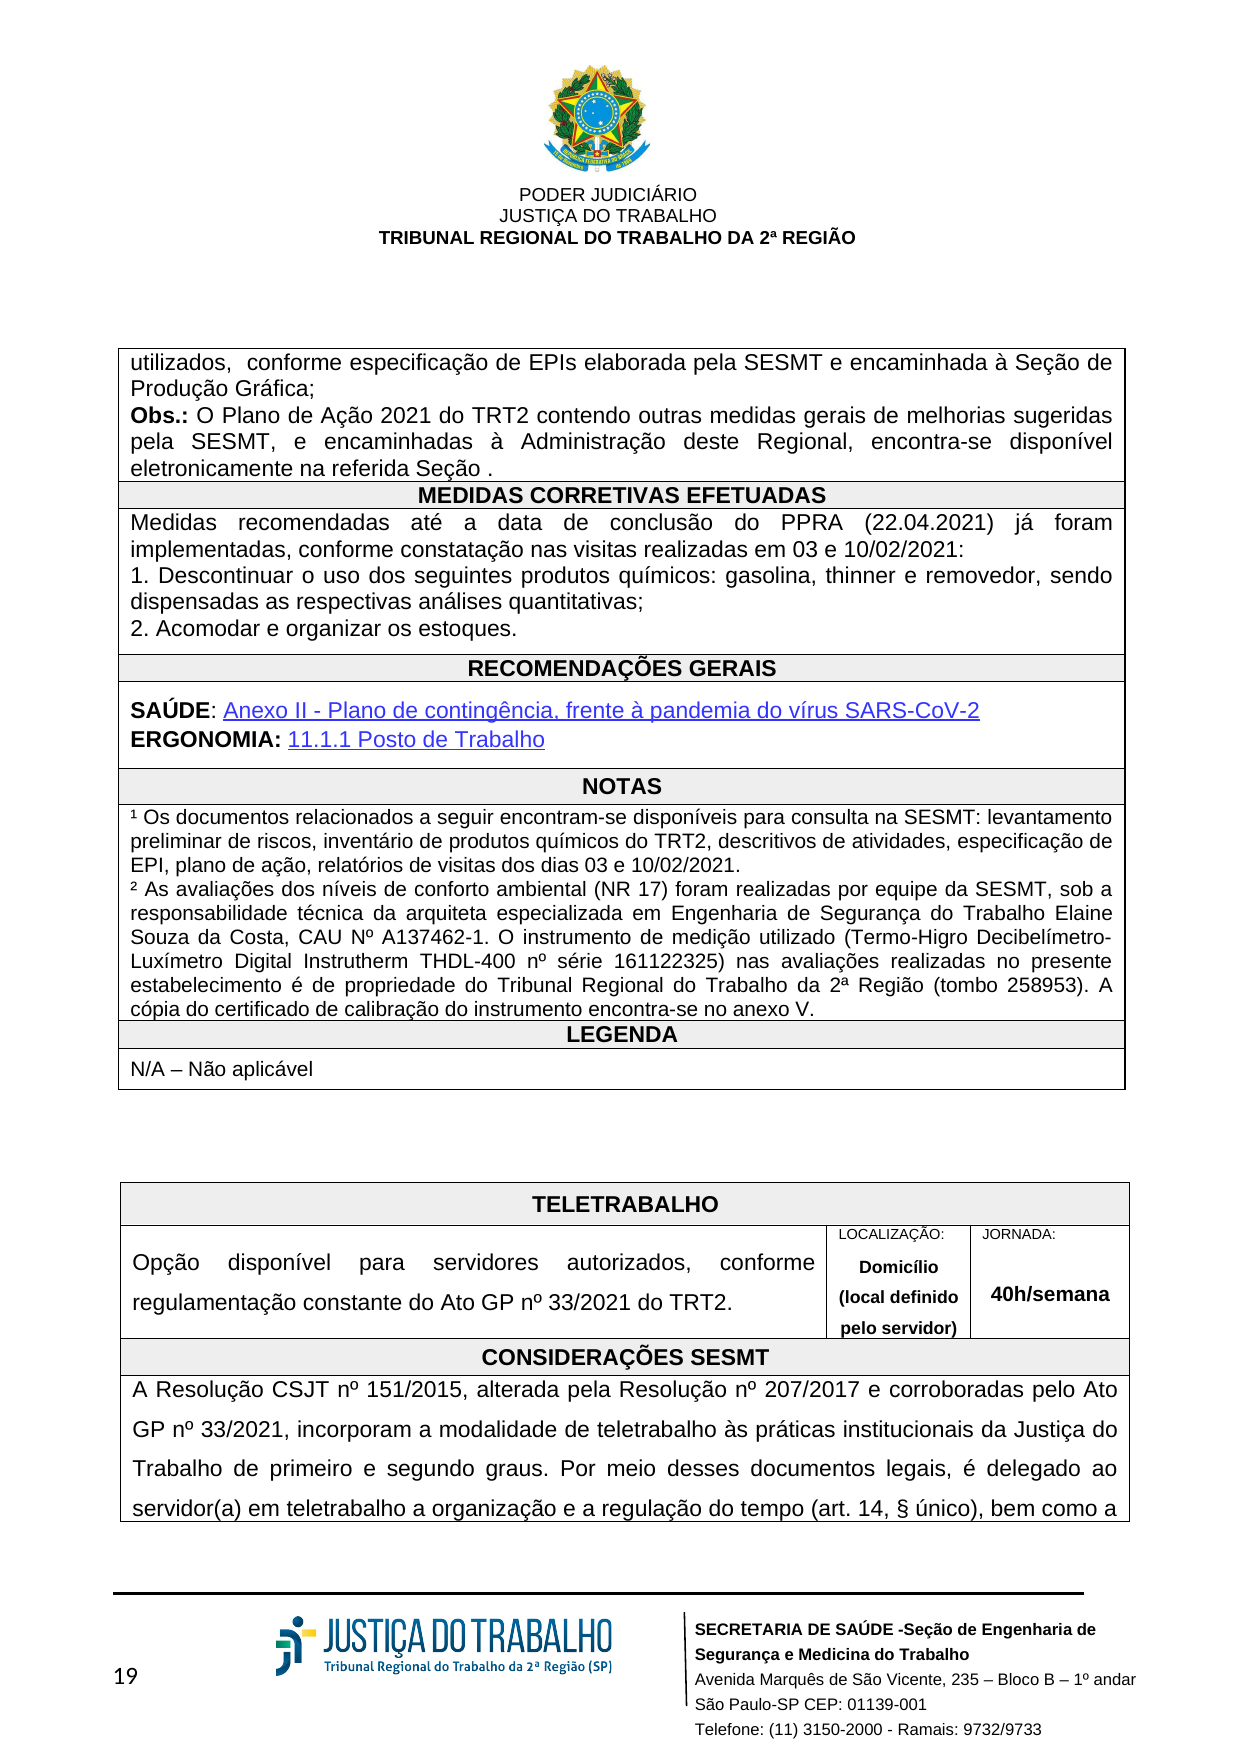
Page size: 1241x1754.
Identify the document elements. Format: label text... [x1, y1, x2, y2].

table_cell utilizados, conforme especificação de EPIs elaborada pela SESMT e encaminhada à Seção de Produção Gráfica; Obs.: O Plano de Ação 2021 do TRT2 contendo outras medidas gerais de melhorias sugeridas pela SESMT, e encaminhadas à Administração deste Regional, encontra-se disponível eletronicamente na referida Seção . [119, 349, 1124, 481]
table_cell A Resolução CSJT nº 151/2015, alterada pela Resolução nº 207/2017 e corroboradas pelo Ato GP nº 33/2021, incorporam a modalidade de teletrabalho às práticas institucionais da Justiça do Trabalho de primeiro e segundo graus. Por meio desses documentos legais, é delegado ao servidor(a) em teletrabalho a organização e a regulação do tempo (art. 14, § único), bem como a [121, 1376, 1129, 1521]
table_header TELETRABALHO [121, 1183, 1129, 1224]
table_cell ¹ Os documentos relacionados a seguir encontram-se disponíveis para consulta na SESMT: levantamento preliminar de riscos, inventário de produtos químicos do TRT2, descritivos de atividades, especificação de EPI, plano de ação, relatórios de visitas dos dias 03 e 10/02/2021. ² As avaliações dos níveis de conforto ambiental (NR 17) foram realizadas por equipe da SESMT, sob a responsabilidade técnica da arquiteta especializada em Engenharia de Segurança do Trabalho Elaine Souza da Costa, CAU Nº A137462-1. O instrumento de medição utilizado (Termo-Higro Decibelímetro-Luxímetro Digital Instrutherm THDL-400 nº série 161122325) nas avaliações realizadas no presente estabelecimento é de propriedade do Tribunal Regional do Trabalho da 2ª Região (tombo 258953). A cópia do certificado de calibração do instrumento encontra-se no anexo V. [119, 805, 1124, 1020]
table_cell Medidas recomendadas até a data de conclusão do PPRA (22.04.2021) já foram implementadas, conforme constatação nas visitas realizadas em 03 e 10/02/2021: 1. Descontinuar o uso dos seguintes produtos químicos: gasolina, thinner e removedor, sendo dispensadas as respectivas análises quantitativas; 2. Acomodar e organizar os estoques. [119, 509, 1124, 653]
table_cell LEGENDA [119, 1021, 1124, 1048]
table_cell NOTAS [119, 769, 1124, 804]
table_cell N/A – Não aplicável [119, 1049, 1124, 1089]
picture [276, 1616, 612, 1676]
table_cell RECOMENDAÇÕES GERAIS [119, 655, 1124, 681]
table_cell JORNADA: 40h/semana [971, 1226, 1129, 1338]
table_cell CONSIDERAÇÕES SESMT [121, 1339, 1129, 1375]
table_cell Opção disponível para servidores autorizados, conforme regulamentação constante do Ato GP nº 33/2021 do TRT2. [121, 1226, 826, 1338]
table_cell MEDIDAS CORRETIVAS EFETUADAS [119, 482, 1124, 508]
picture [543, 65, 650, 172]
table_cell SAÚDE: Anexo II - Plano de contingência, frente à pandemia do vírus SARS-CoV-2 ERGONOMIA: 11.1.1 Posto de Trabalho [119, 682, 1124, 768]
table_cell LOCALIZAÇÃO: Domicílio (local definido pelo servidor) [827, 1226, 970, 1338]
